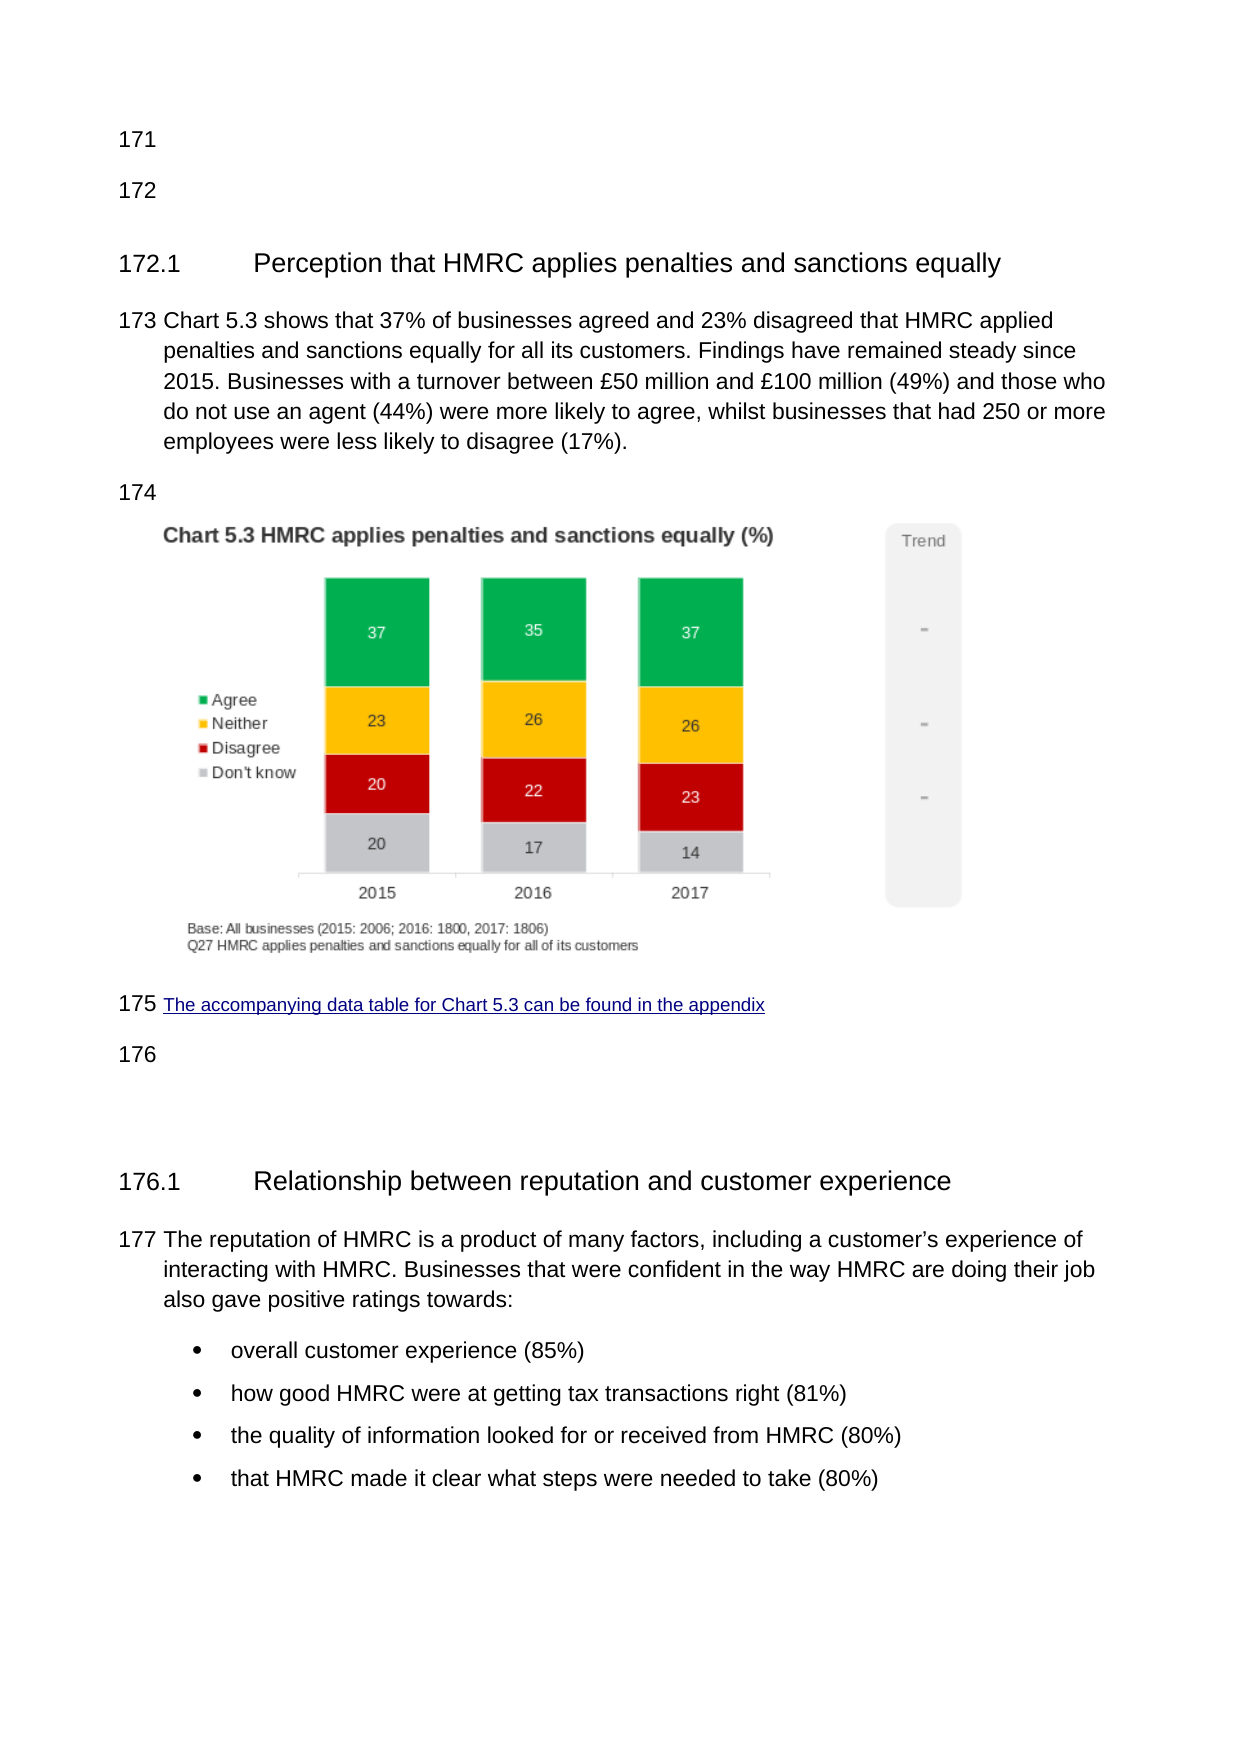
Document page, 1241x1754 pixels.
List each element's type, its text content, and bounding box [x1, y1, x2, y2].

subtitle Chart 5.3 shows that 37% of businesses agreed and 23% disagreed that HMRC applied penalties and sanctions equally for all its customers. Findings have remained steady since 2015. Businesses with a turnover between £50 million and £100 million (49%) and those who do not use an agent (44%) were more likely to agree, whilst businesses that had 250 or more employees were less likely to disagree (17%). [118, 307, 1122, 454]
list overall customer experience (85%) [193, 1337, 1122, 1363]
subtitle The reputation of HMRC is a product of many factors, including a customer’s experience of interacting with HMRC. Businesses that were confident in the way HMRC are doing their job also gave positive ratings towards: [118, 1226, 1122, 1312]
subtitle Perception that HMRC applies penalties and sanctions equally [118, 249, 1122, 307]
subtitle Relationship between reputation and customer experience [118, 1167, 1122, 1226]
list the quality of information looked for or received from HMRC (80%) [193, 1422, 1122, 1449]
list how good HMRC were at getting tax transactions right (81%) [193, 1380, 1122, 1406]
subtitle The accompanying data table for Chart 5.3 can be found in the appendix [118, 990, 1122, 1016]
list that HMRC made it clear what steps were needed to take (80%) [193, 1465, 1122, 1491]
